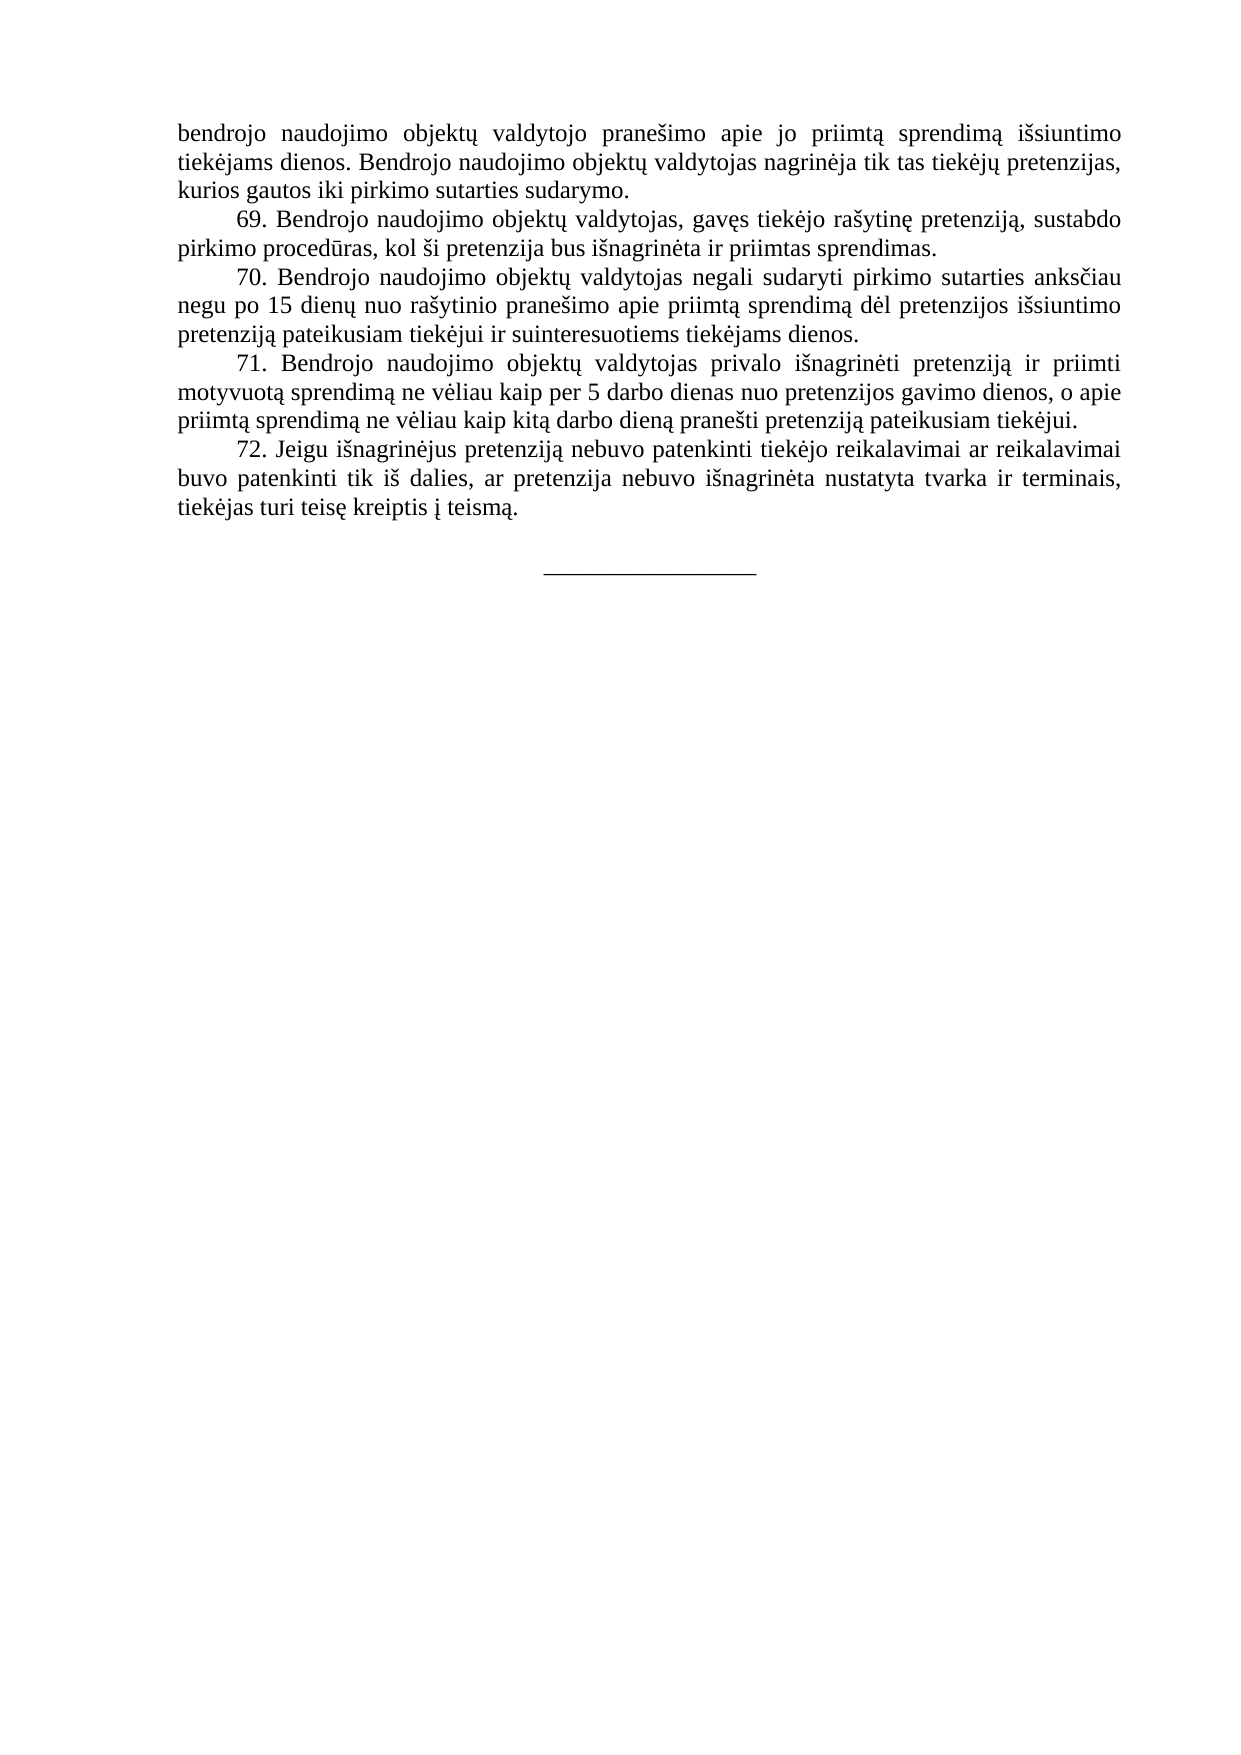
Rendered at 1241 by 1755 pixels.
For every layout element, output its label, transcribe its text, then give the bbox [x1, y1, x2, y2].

text bendrojo naudojimo objektų valdytojo pranešimo apie jo priimtą sprendimą išsiuntimo tiekėjams dienos. Bendrojo naudojimo objektų valdytojas nagrinėja tik tas tiekėjų pretenzijas, kurios gautos iki pirkimo sutarties sudarymo. [177, 118, 1122, 204]
text 71. Bendrojo naudojimo objektų valdytojas privalo išnagrinėti pretenziją ir priimti motyvuotą sprendimą ne vėliau kaip per 5 darbo dienas nuo pretenzijos gavimo dienos, o apie priimtą sprendimą ne vėliau kaip kitą darbo dieną pranešti pretenziją pateikusiam tiekėjui. [177, 348, 1122, 434]
text _________________ [177, 549, 1122, 578]
text 69. Bendrojo naudojimo objektų valdytojas, gavęs tiekėjo rašytinę pretenziją, sustabdo pirkimo procedūras, kol ši pretenzija bus išnagrinėta ir priimtas sprendimas. [177, 204, 1122, 262]
text 72. Jeigu išnagrinėjus pretenziją nebuvo patenkinti tiekėjo reikalavimai ar reikalavimai buvo patenkinti tik iš dalies, ar pretenzija nebuvo išnagrinėta nustatyta tvarka ir terminais, tiekėjas turi teisę kreiptis į teismą. [177, 434, 1122, 521]
text 70. Bendrojo naudojimo objektų valdytojas negali sudaryti pirkimo sutarties anksčiau negu po 15 dienų nuo rašytinio pranešimo apie priimtą sprendimą dėl pretenzijos išsiuntimo pretenziją pateikusiam tiekėjui ir suinteresuotiems tiekėjams dienos. [177, 262, 1122, 348]
